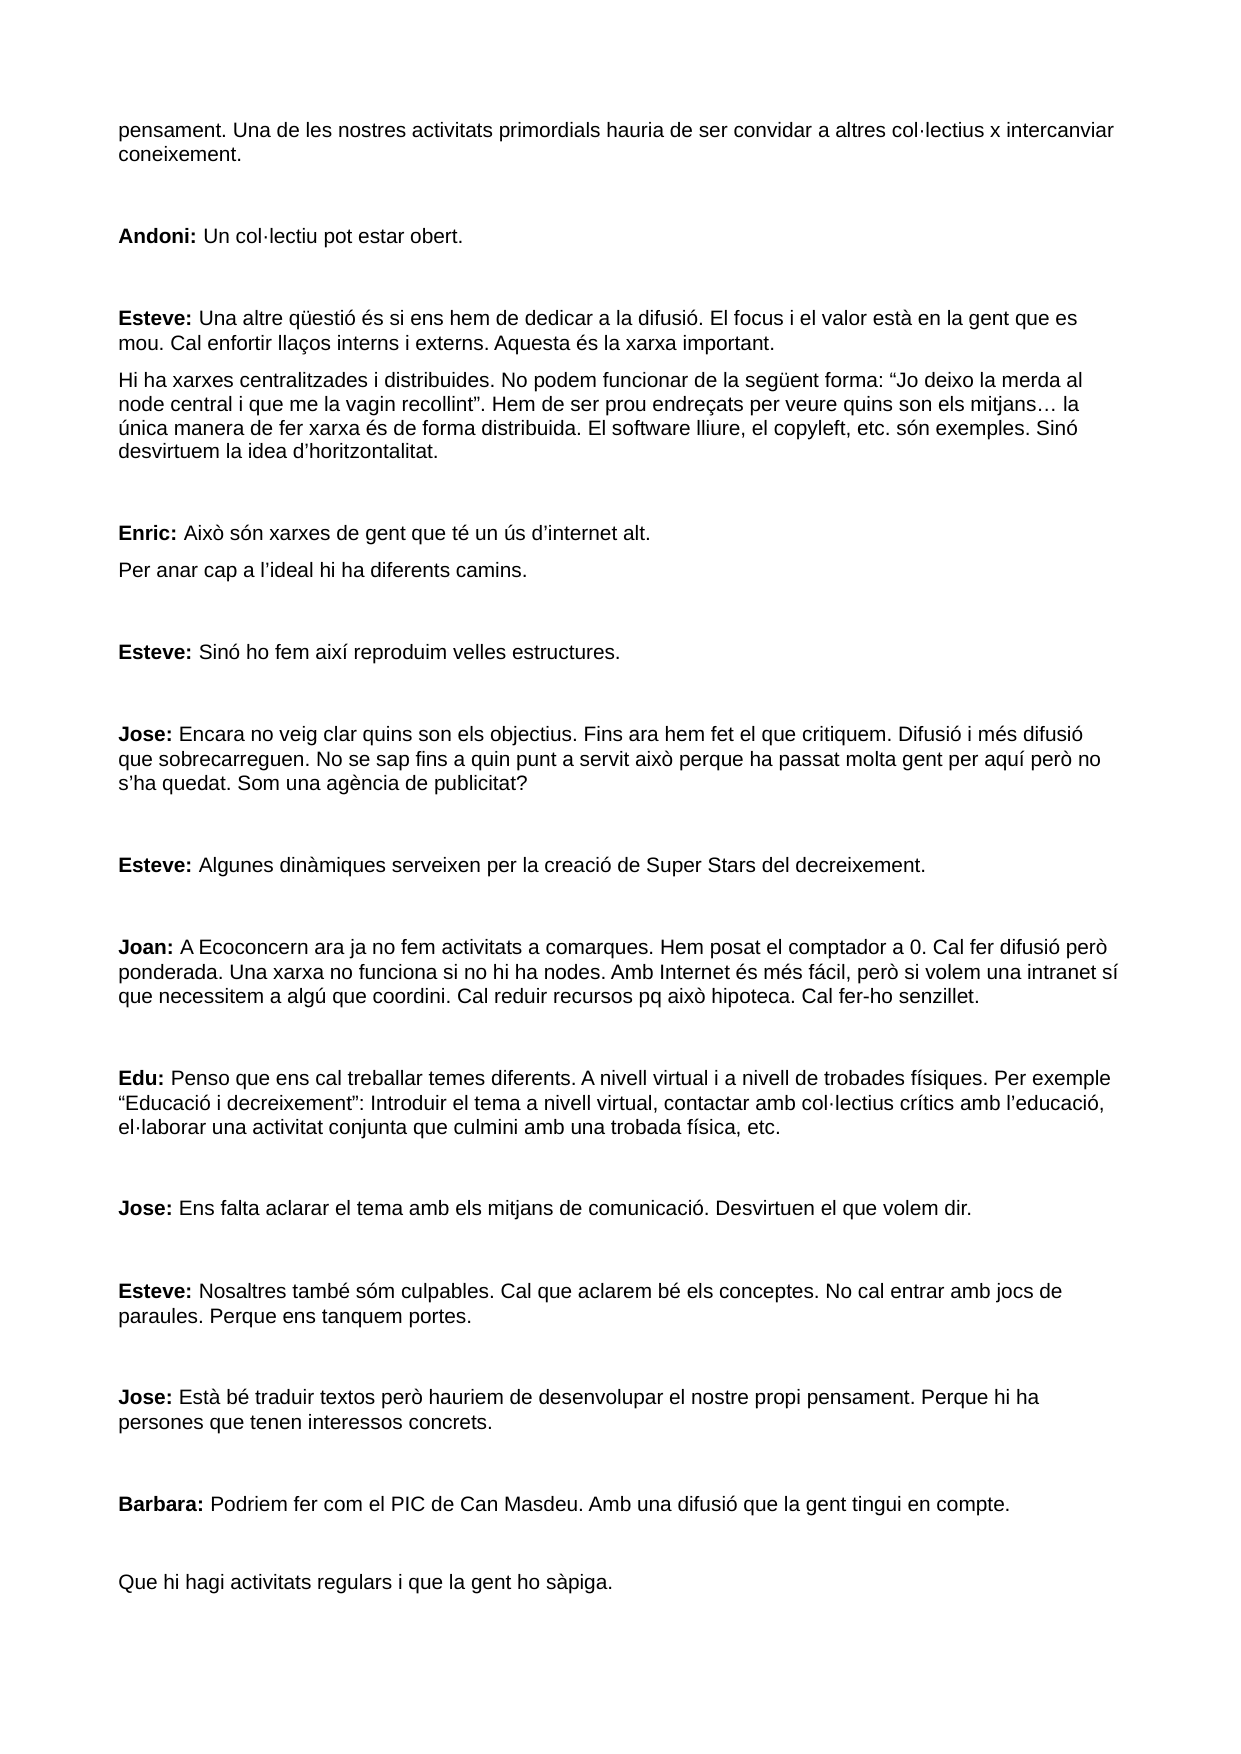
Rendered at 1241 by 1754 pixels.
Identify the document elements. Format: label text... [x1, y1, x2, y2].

text pensament. Una de les nostres activitats primordials hauria de ser convidar a altres col·lectius x intercanviar coneixement. [118, 118, 1122, 166]
text Enric: Això són xarxes de gent que té un ús d’internet alt. [118, 517, 1122, 546]
text Esteve: Sinó ho fem així reproduim velles estructures. [118, 636, 1122, 665]
text Barbara: Podriem fer com el PIC de Can Masdeu. Amb una difusió que la gent tingui en compte. [118, 1488, 1122, 1516]
text Jose: Està bé traduir textos però hauriem de desenvolupar el nostre propi pensament. Perque hi ha persones que tenen interessos concrets. [118, 1381, 1122, 1434]
text Andoni: Un col·lectiu pot estar obert. [118, 220, 1122, 248]
text Esteve: Algunes dinàmiques serveixen per la creació de Super Stars del decreixement. [118, 849, 1122, 878]
text Esteve: Nosaltres també sóm culpables. Cal que aclarem bé els conceptes. No cal entrar amb jocs de paraules. Perque ens tanquem portes. [118, 1275, 1122, 1327]
text Joan: A Ecoconcern ara ja no fem activitats a comarques. Hem posat el comptador a 0. Cal fer difusió però ponderada. Una xarxa no funciona si no hi ha nodes. Amb Internet és més fácil, però si volem una intranet sí que necessitem a algú que coordini. Cal reduir recursos pq això hipoteca. Cal fer-ho senzillet. [118, 931, 1122, 1008]
text Per anar cap a l’ideal hi ha diferents camins. [118, 558, 1122, 582]
text Esteve: Una altre qüestió és si ens hem de dedicar a la difusió. El focus i el valor està en la gent que es mou. Cal enfortir llaços interns i externs. Aquesta és la xarxa important. [118, 302, 1122, 355]
text Edu: Penso que ens cal treballar temes diferents. A nivell virtual i a nivell de trobades físiques. Per exemple “Educació i decreixement”: Introduir el tema a nivell virtual, contactar amb col·lectius crítics amb l’educació, el·laborar una activitat conjunta que culmini amb una trobada física, etc. [118, 1062, 1122, 1138]
text Que hi hagi activitats regulars i que la gent ho sàpiga. [118, 1570, 1122, 1594]
text Jose: Encara no veig clar quins son els objectius. Fins ara hem fet el que critiquem. Difusió i més difusió que sobrecarreguen. No se sap fins a quin punt a servit això perque ha passat molta gent per aquí però no s’ha quedat. Som una agència de publicitat? [118, 718, 1122, 795]
text Jose: Ens falta aclarar el tema amb els mitjans de comunicació. Desvirtuen el que volem dir. [118, 1192, 1122, 1221]
text Hi ha xarxes centralitzades i distribuides. No podem funcionar de la següent forma: “Jo deixo la merda al node central i que me la vagin recollint”. Hem de ser prou endreçats per veure quins son els mitjans… la única manera de fer xarxa és de forma distribuida. El software lliure, el copyleft, etc. són exemples. Sinó desvirtuem la idea d’horitzontalitat. [118, 367, 1122, 463]
